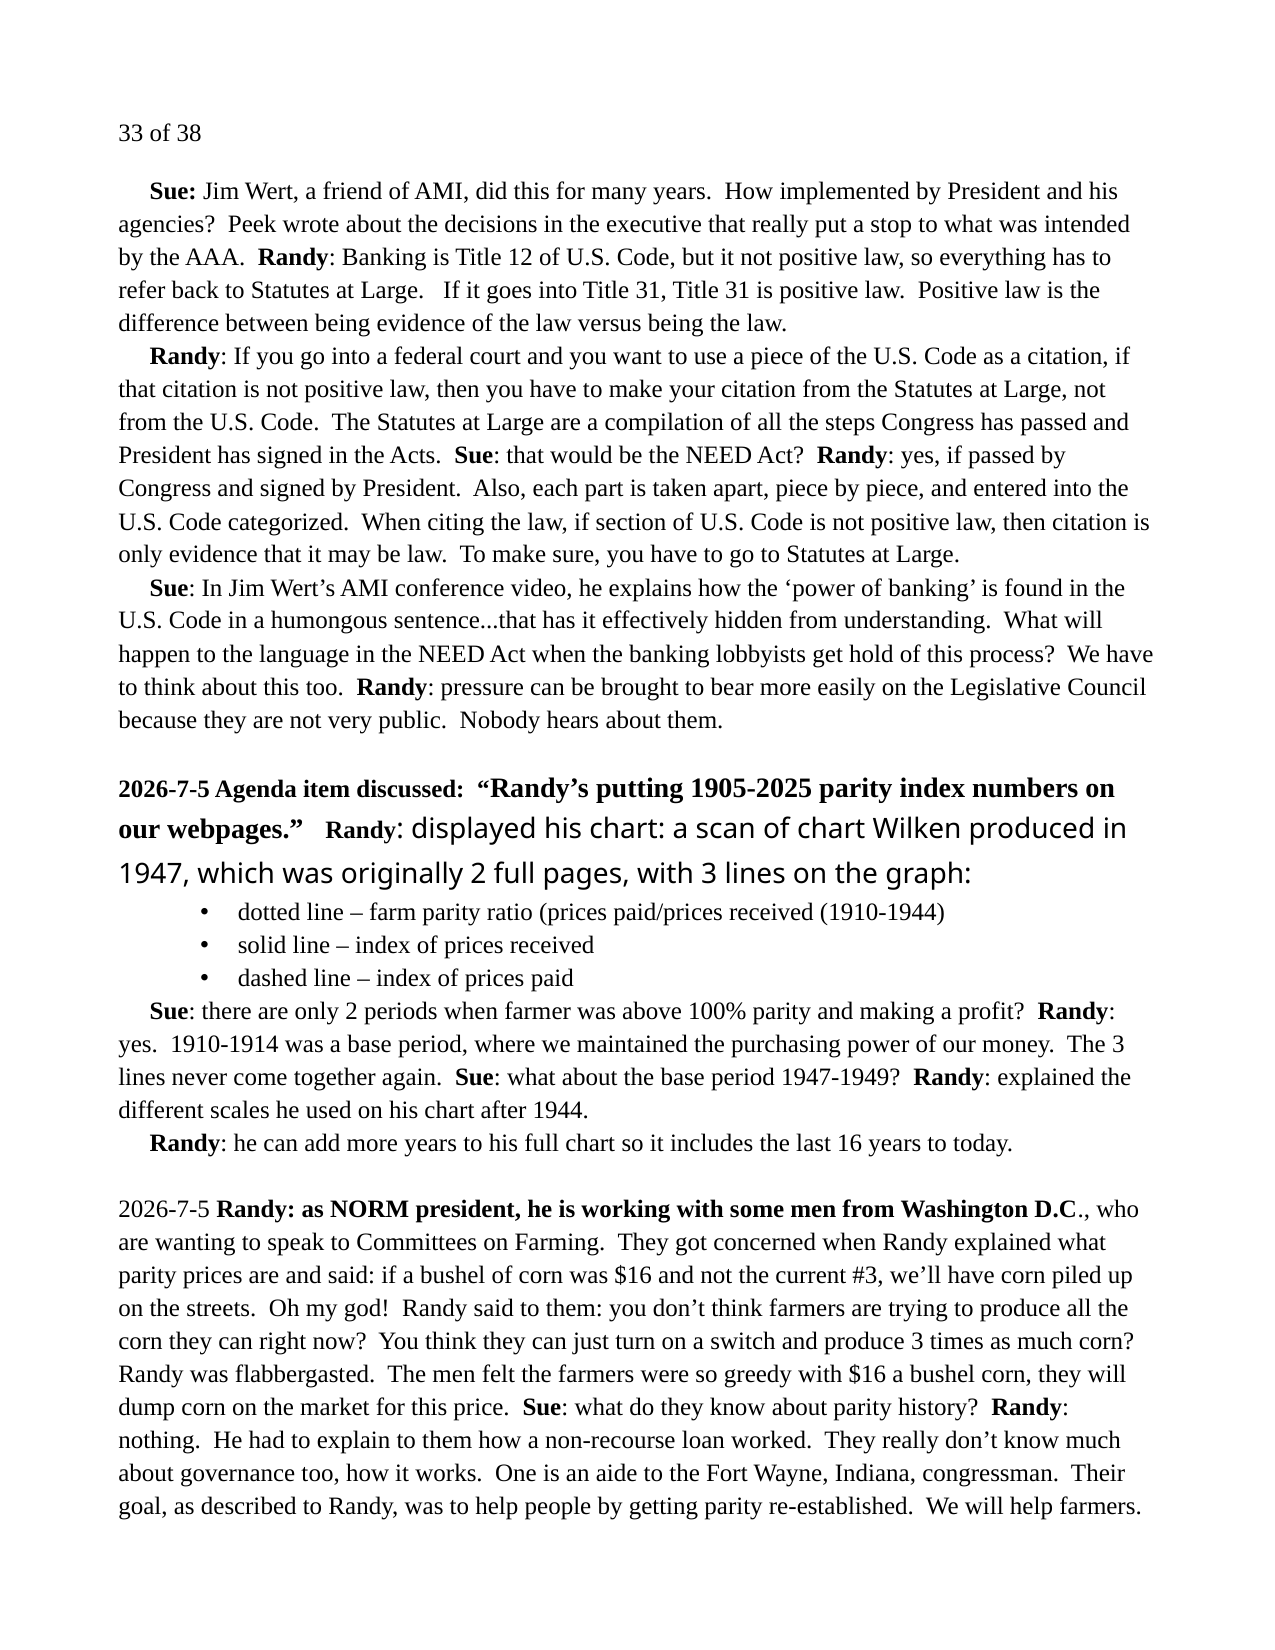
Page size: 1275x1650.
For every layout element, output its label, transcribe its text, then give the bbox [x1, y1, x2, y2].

list dotted line – farm parity ratio (prices paid/prices received (1910-1944) [200, 897, 1157, 926]
text Randy: If you go into a federal court and you want to use a piece of the U.S. Code as a citation, if that citation is not positive law, then you have to make your citation from the Statutes at Large, not from the U.S. Code. The Statutes at Large are a compilation of all the steps Congress has passed and President has signed in the Acts. Sue: that would be the NEED Act? Randy: yes, if passed by Congress and signed by President. Also, each part is taken apart, piece by piece, and entered into the U.S. Code categorized. When citing the law, if section of U.S. Code is not positive law, then citation is only evidence that it may be law. To make sure, you have to go to Statutes at Large. [118, 341, 1157, 568]
text 2026-7-5 Randy: as NORM president, he is working with some men from Washington D.C., who are wanting to speak to Committees on Farming. They got concerned when Randy explained what parity prices are and said: if a bushel of corn was $16 and not the current #3, we’ll have corn piled up on the streets. Oh my god! Randy said to them: you don’t think farmers are trying to produce all the corn they can right now? You think they can just turn on a switch and produce 3 times as much corn? Randy was flabbergasted. The men felt the farmers were so greedy with $16 a bushel corn, they will dump corn on the market for this price. Sue: what do they know about parity history? Randy: nothing. He had to explain to them how a non-recourse loan worked. They really don’t know much about governance too, how it works. One is an aide to the Fort Wayne, Indiana, congressman. Their goal, as described to Randy, was to help people by getting parity re-established. We will help farmers. [118, 1194, 1157, 1520]
list dashed line – index of prices paid [200, 963, 1157, 992]
text Sue: In Jim Wert’s AMI conference video, he explains how the ‘power of banking’ is found in the U.S. Code in a humongous sentence...that has it effectively hidden from understanding. What will happen to the language in the NEED Act when the banking lobbyists get hold of this process? We have to think about this too. Randy: pressure can be brought to bear more easily on the Legislative Council because they are not very public. Nobody hears about them. [118, 573, 1157, 733]
text Sue: Jim Wert, a friend of AMI, did this for many years. How implemented by President and his agencies? Peek wrote about the decisions in the executive that really put a stop to what was intended by the AAA. Randy: Banking is Title 12 of U.S. Code, but it not positive law, so everything has to refer back to Statutes at Large. If it goes into Title 31, Title 31 is positive law. Positive law is the difference between being evidence of the law versus being the law. [118, 176, 1157, 337]
text 2026-7-5 Agenda item discussed: “Randy’s putting 1905-2025 parity index numbers on our webpages.” Randy: displayed his chart: a scan of chart Wilken produced in 1947, which was originally 2 full pages, with 3 lines on the graph: [118, 771, 1157, 891]
text Sue: there are only 2 periods when farmer was above 100% parity and making a profit? Randy: yes. 1910-1914 was a base period, where we maintained the purchasing power of our money. The 3 lines never come together again. Sue: what about the base period 1947-1949? Randy: explained the different scales he used on his chart after 1944. [118, 996, 1157, 1124]
list solid line – index of prices received [200, 930, 1157, 959]
text Randy: he can add more years to his full chart so it includes the last 16 years to today. [118, 1128, 1157, 1157]
